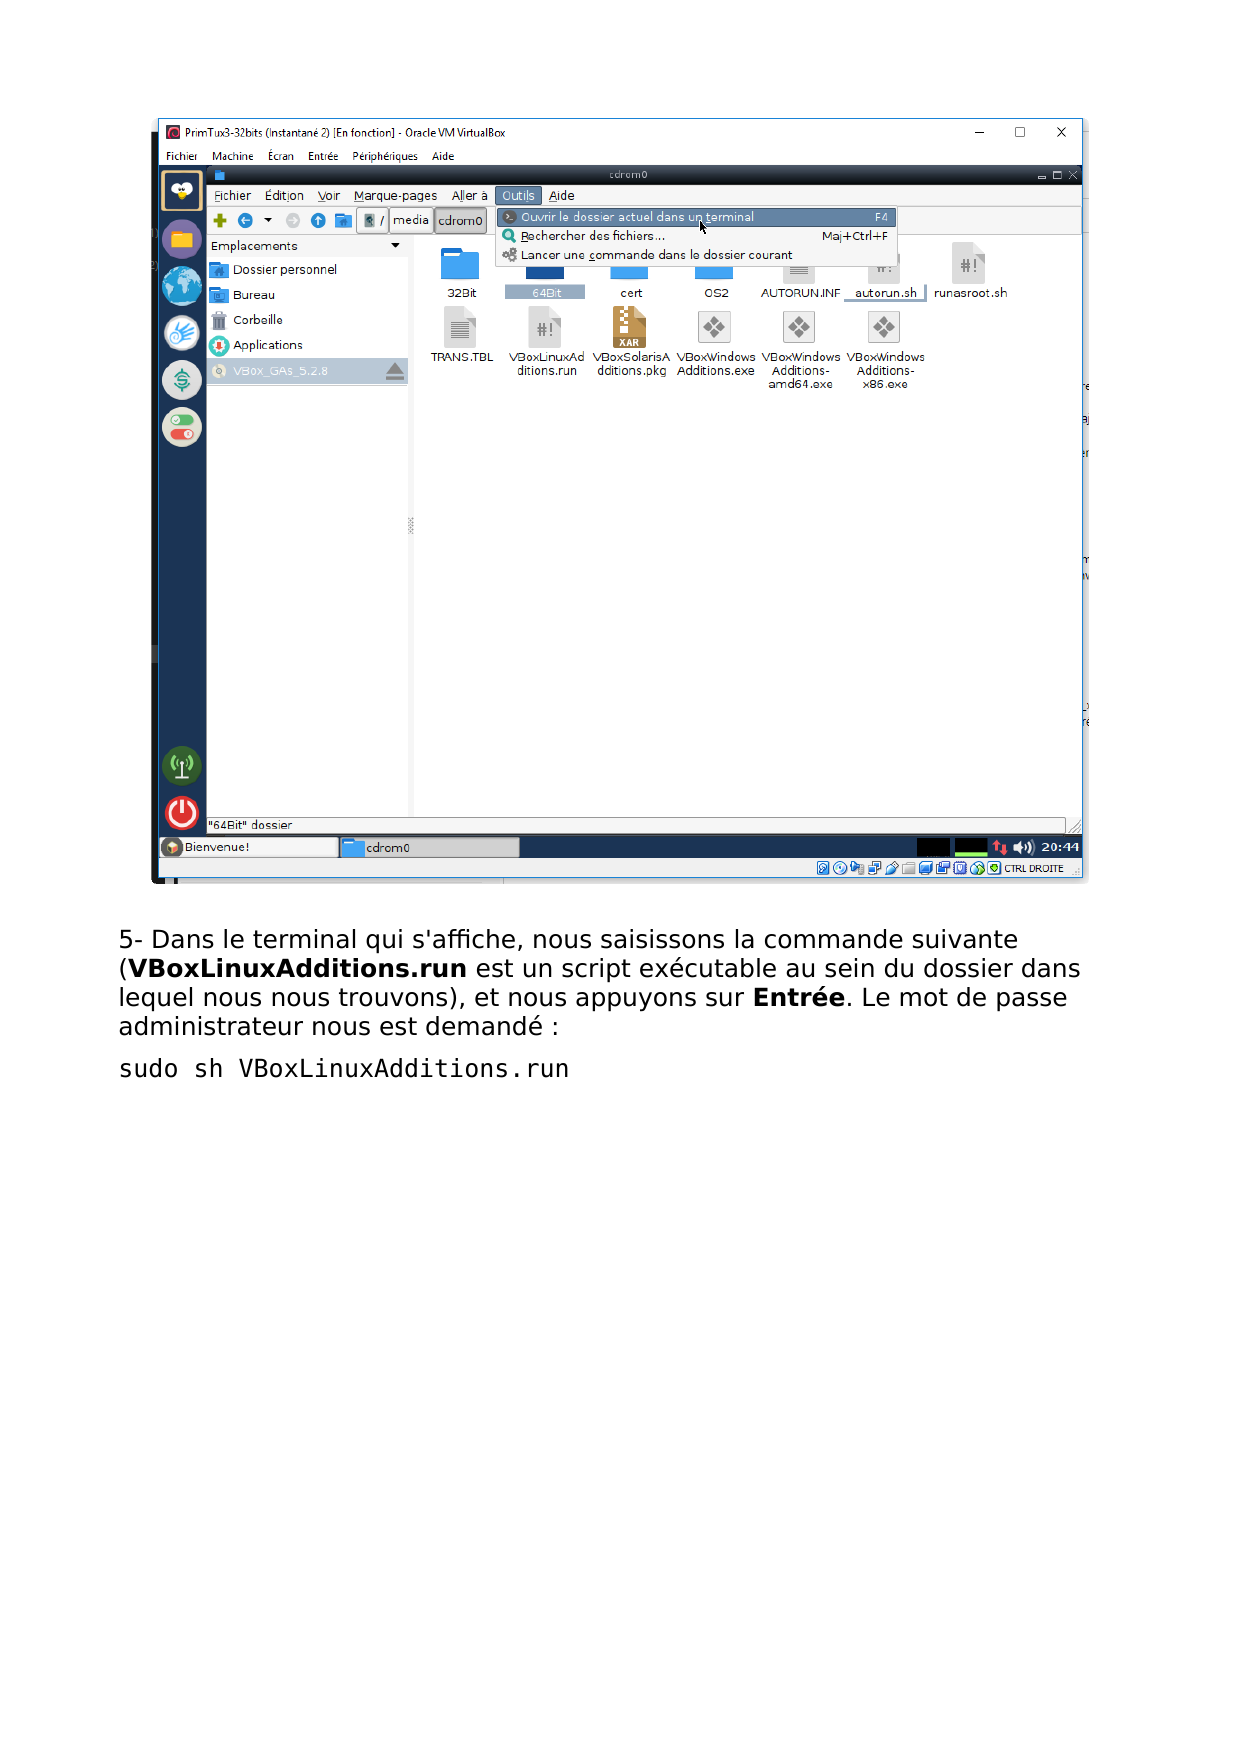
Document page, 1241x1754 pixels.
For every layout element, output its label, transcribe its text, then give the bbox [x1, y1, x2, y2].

text 5- Dans le terminal qui s'affiche, nous saisissons la commande suivante (VBoxLinuxAdditions.run est un script exécutable au sein du dossier dans lequel nous nous trouvons), et nous appuyons sur Entrée. Le mot de passe administrateur nous est demandé : [118, 925, 1122, 1042]
text sudo sh VBoxLinuxAdditions.run [118, 1054, 1122, 1083]
picture [151, 118, 1089, 884]
